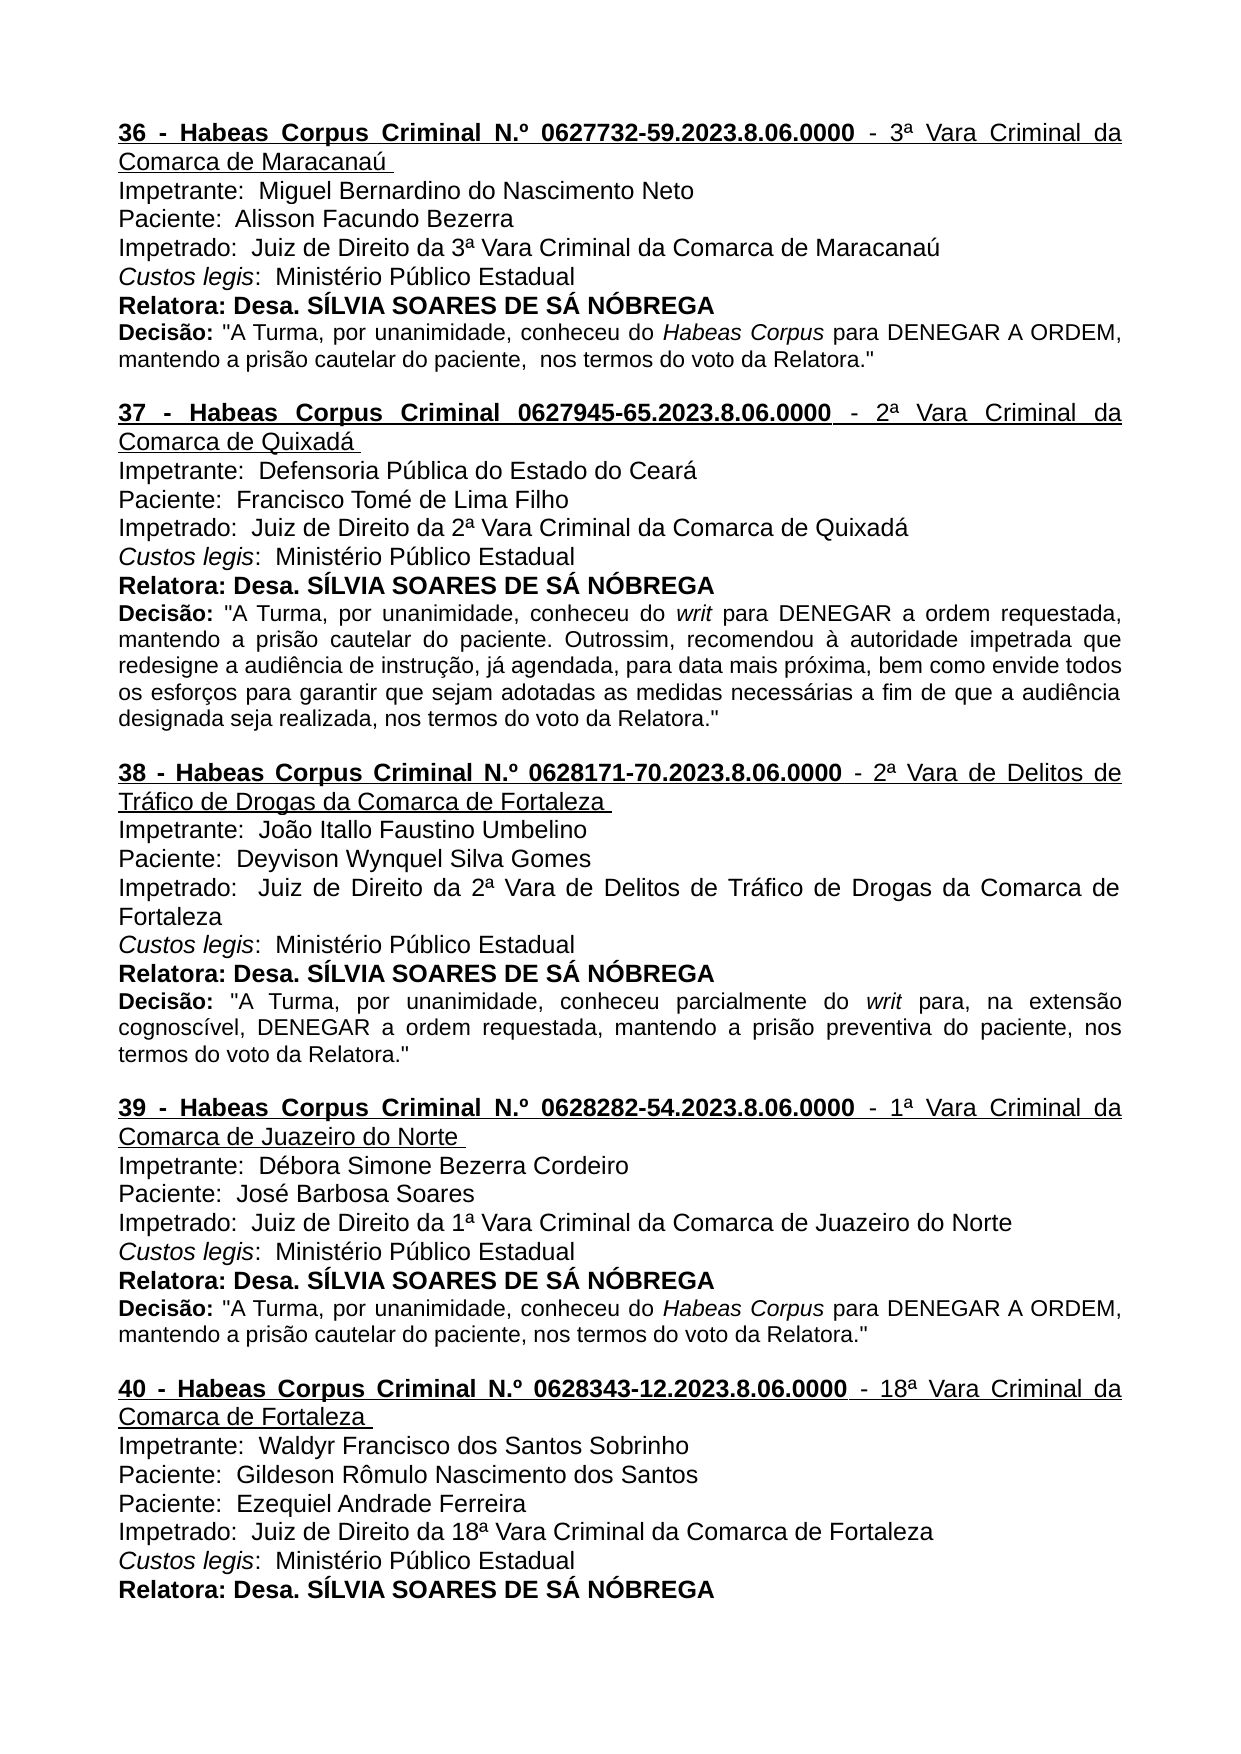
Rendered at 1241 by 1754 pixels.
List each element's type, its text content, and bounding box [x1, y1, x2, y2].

text Paciente: Francisco Tomé de Lima Filho [118, 485, 1122, 513]
text Decisão: "A Turma, por unanimidade, conheceu parcialmente do writ para, na extensão cognoscível, DENEGAR a ordem requestada, mantendo a prisão preventiva do paciente, nos termos do voto da Relatora." [118, 988, 1122, 1067]
text 36 - Habeas Corpus Criminal N.º 0627732-59.2023.8.06.0000 - 3ª Vara Criminal da [118, 118, 1122, 143]
text 37 - Habeas Corpus Criminal 0627945-65.2023.8.06.0000 - 2ª Vara Criminal da [118, 398, 1122, 423]
text Impetrado: Juiz de Direito da 1ª Vara Criminal da Comarca de Juazeiro do Norte [118, 1208, 1122, 1237]
text 40 - Habeas Corpus Criminal N.º 0628343-12.2023.8.06.0000 - 18ª Vara Criminal da [118, 1373, 1122, 1399]
text Comarca de Quixadá [118, 424, 1122, 456]
text Impetrante: João Itallo Faustino Umbelino [118, 815, 1122, 844]
text Paciente: Alisson Facundo Bezerra [118, 204, 1122, 233]
text Relatora: Desa. SÍLVIA SOARES DE SÁ NÓBREGA [118, 1266, 1122, 1294]
text Impetrado: Juiz de Direito da 3ª Vara Criminal da Comarca de Maracanaú [118, 233, 1122, 262]
text Comarca de Maracanaú [118, 144, 1122, 176]
text Decisão: "A Turma, por unanimidade, conheceu do writ para DENEGAR a ordem requestada, mantendo a prisão cautelar do paciente. Outrossim, recomendou à autoridade impetrada que redesigne a audiência de instrução, já agendada, para data mais próxima, bem como envide todos os esforços para garantir que sejam adotadas as medidas necessárias a fim de que a audiência designada seja realizada, nos termos do voto da Relatora." [118, 600, 1122, 731]
text Comarca de Juazeiro do Norte [118, 1119, 1122, 1151]
text Impetrado: Juiz de Direito da 18ª Vara Criminal da Comarca de Fortaleza [118, 1517, 1122, 1546]
text Decisão: "A Turma, por unanimidade, conheceu do Habeas Corpus para DENEGAR A ORDEM, mantendo a prisão cautelar do paciente, nos termos do voto da Relatora." [118, 319, 1122, 372]
text Custos legis: Ministério Público Estadual [118, 1546, 1122, 1575]
text Relatora: Desa. SÍLVIA SOARES DE SÁ NÓBREGA [118, 1575, 1122, 1603]
text Paciente: José Barbosa Soares [118, 1179, 1122, 1208]
text Impetrado: Juiz de Direito da 2ª Vara de Delitos de Tráfico de Drogas da Comarca de Fortaleza [118, 873, 1122, 930]
text Custos legis: Ministério Público Estadual [118, 542, 1122, 571]
text Impetrado: Juiz de Direito da 2ª Vara Criminal da Comarca de Quixadá [118, 513, 1122, 542]
text Impetrante: Waldyr Francisco dos Santos Sobrinho [118, 1431, 1122, 1460]
text Custos legis: Ministério Público Estadual [118, 930, 1122, 959]
text Custos legis: Ministério Público Estadual [118, 1237, 1122, 1266]
text Tráfico de Drogas da Comarca de Fortaleza [118, 784, 1122, 815]
text Custos legis: Ministério Público Estadual [118, 262, 1122, 291]
text 39 - Habeas Corpus Criminal N.º 0628282-54.2023.8.06.0000 - 1ª Vara Criminal da [118, 1093, 1122, 1118]
text Decisão: "A Turma, por unanimidade, conheceu do Habeas Corpus para DENEGAR A ORDEM, mantendo a prisão cautelar do paciente, nos termos do voto da Relatora." [118, 1294, 1122, 1347]
text Impetrante: Miguel Bernardino do Nascimento Neto [118, 176, 1122, 204]
text Impetrante: Débora Simone Bezerra Cordeiro [118, 1151, 1122, 1179]
text Paciente: Ezequiel Andrade Ferreira [118, 1488, 1122, 1517]
text Comarca de Fortaleza [118, 1400, 1122, 1431]
text 38 - Habeas Corpus Criminal N.º 0628171-70.2023.8.06.0000 - 2ª Vara de Delitos de [118, 758, 1122, 783]
text Paciente: Gildeson Rômulo Nascimento dos Santos [118, 1460, 1122, 1488]
text Relatora: Desa. SÍLVIA SOARES DE SÁ NÓBREGA [118, 571, 1122, 600]
text Relatora: Desa. SÍLVIA SOARES DE SÁ NÓBREGA [118, 959, 1122, 988]
text Paciente: Deyvison Wynquel Silva Gomes [118, 844, 1122, 873]
text Relatora: Desa. SÍLVIA SOARES DE SÁ NÓBREGA [118, 291, 1122, 319]
text Impetrante: Defensoria Pública do Estado do Ceará [118, 456, 1122, 485]
